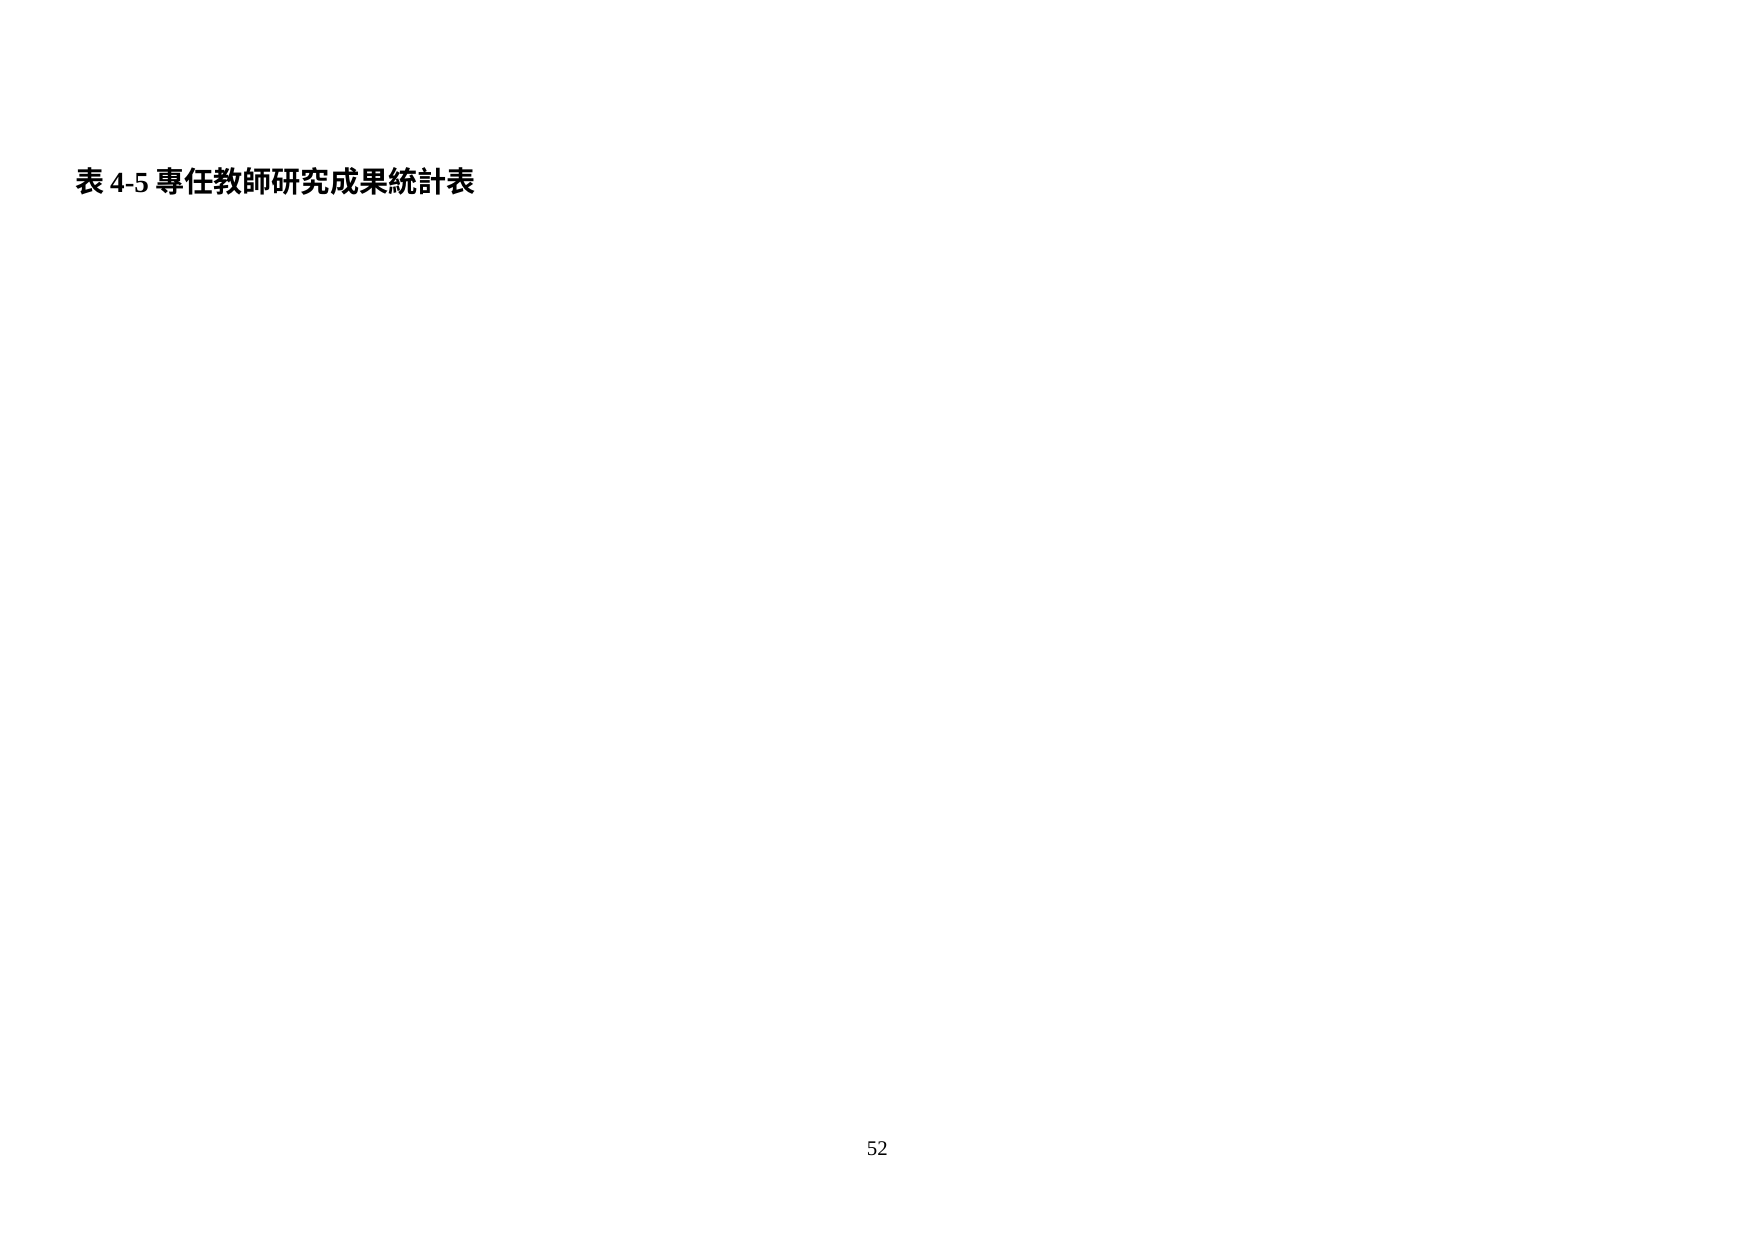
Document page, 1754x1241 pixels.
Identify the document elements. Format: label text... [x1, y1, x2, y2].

text 表4-5專任教師研究成果統計表 [75, 159, 1679, 201]
